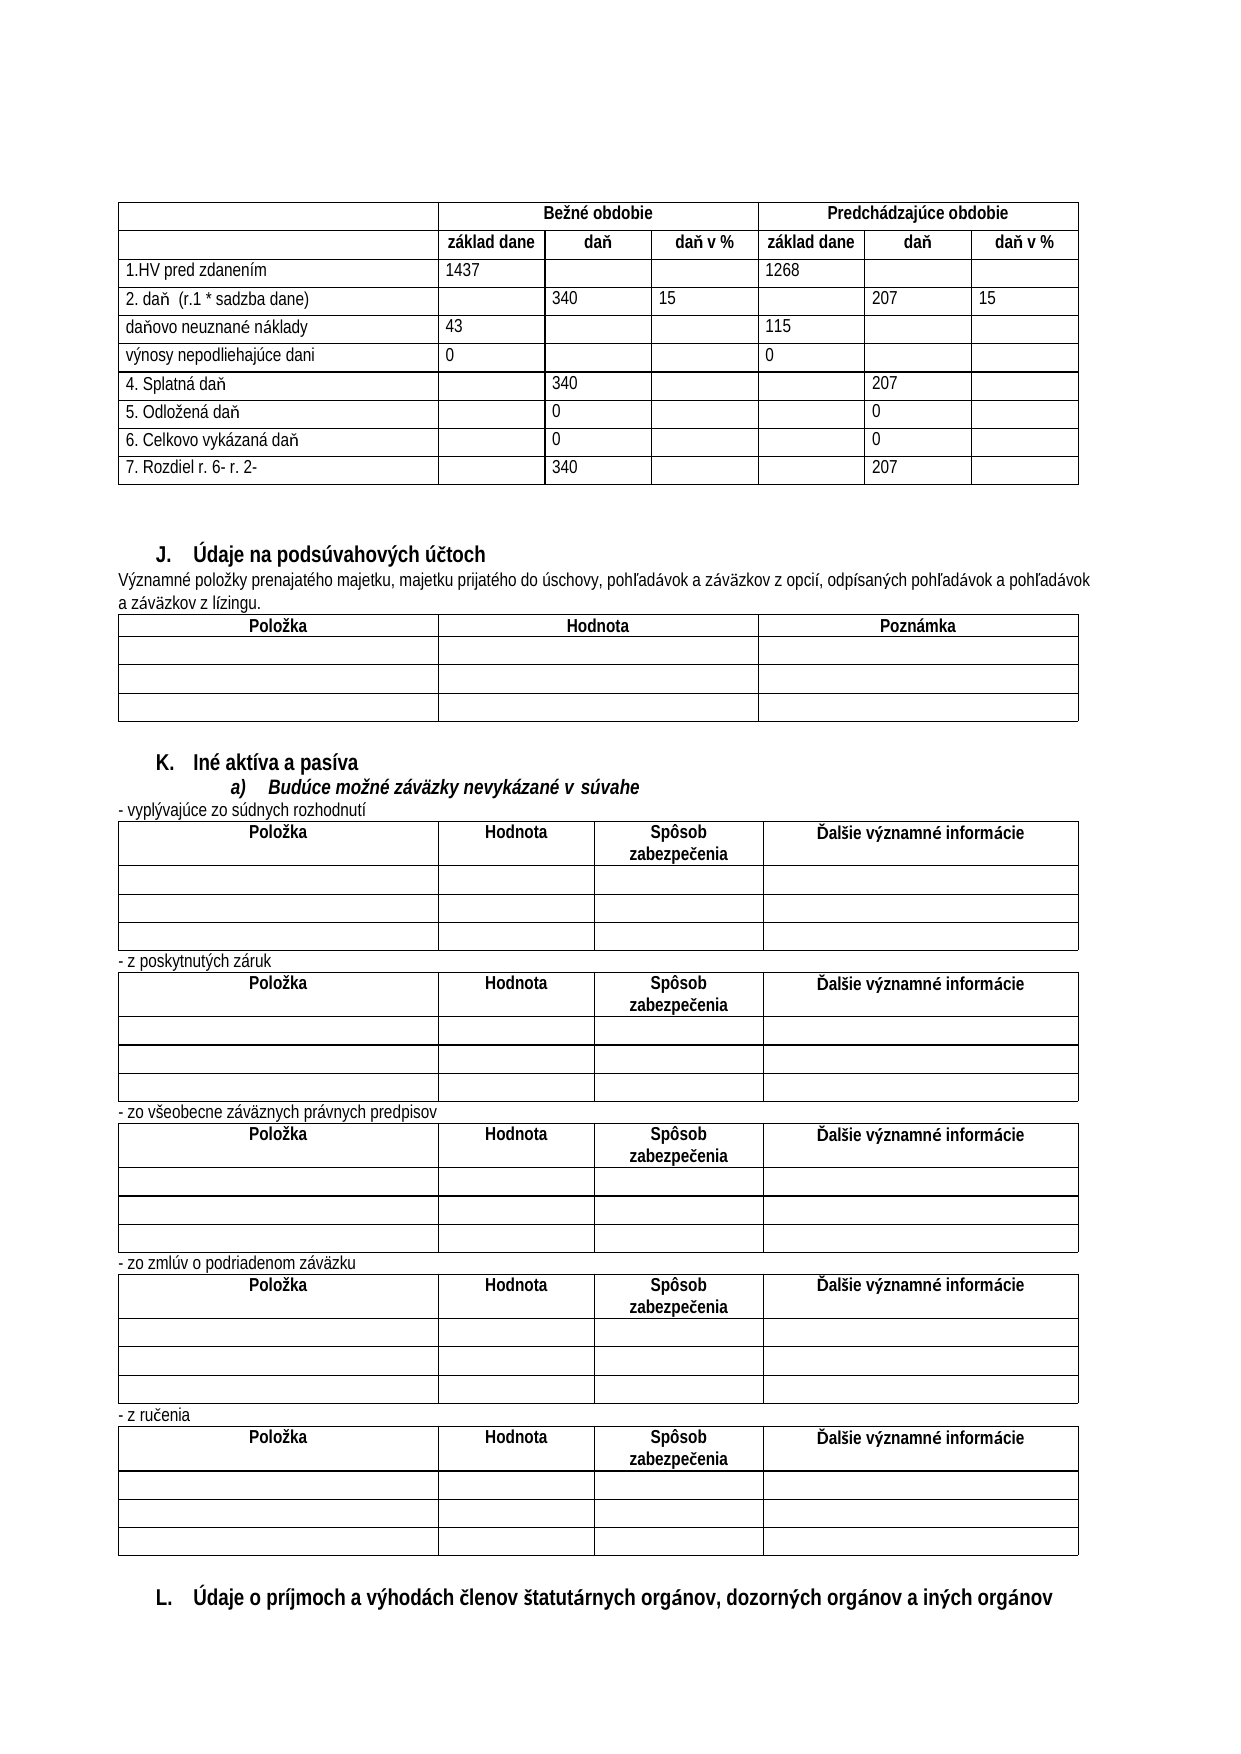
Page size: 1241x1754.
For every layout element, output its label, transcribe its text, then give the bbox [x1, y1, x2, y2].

table_header Hodnota [439, 1124, 594, 1167]
table_cell 207 [865, 457, 971, 484]
table_cell 1.HV pred zdanením [119, 260, 438, 287]
table_cell [439, 1528, 594, 1555]
table_cell daň v % [652, 231, 758, 259]
text Významné položky prenajatého majetku, majetku prijatého do úschovy, pohľadávok a záväzkov z opcií, odpísaných pohľadávok a pohľadávok a záväzkov z lízingu. [118, 568, 1122, 614]
table_header Spôsob zabezpečenia [595, 1275, 763, 1318]
table_cell [759, 373, 864, 400]
table_cell [764, 1319, 1078, 1346]
table_cell [119, 1472, 438, 1499]
table_cell daň [865, 231, 971, 259]
table_cell 1437 [439, 260, 544, 287]
table_cell [972, 457, 1078, 484]
table_cell [764, 1376, 1078, 1403]
table_header Ďalšie významné informácie [764, 1124, 1078, 1167]
table_cell [439, 288, 544, 315]
table_header Položka [119, 1124, 438, 1167]
table_header Spôsob zabezpečenia [595, 1427, 763, 1470]
table_cell [119, 1528, 438, 1555]
table_cell 15 [652, 288, 758, 315]
table_cell [439, 457, 544, 484]
table_cell [652, 344, 758, 371]
table_cell [595, 1017, 763, 1044]
table_cell [119, 895, 438, 922]
text K. Iné aktíva a pasíva [156, 749, 1122, 775]
table_cell [652, 429, 758, 456]
table_header Ďalšie významné informácie [764, 1275, 1078, 1318]
table_cell 6. Celkovo vykázaná daň [119, 429, 438, 456]
table_cell 0 [439, 344, 544, 371]
table_cell [595, 923, 763, 950]
table_cell [439, 401, 544, 428]
table_cell [759, 401, 864, 428]
table_cell [439, 1168, 594, 1195]
table_cell [759, 457, 864, 484]
table_cell [764, 1017, 1078, 1044]
table_cell [595, 1528, 763, 1555]
table_cell [119, 866, 438, 894]
table_cell [595, 1168, 763, 1195]
table_cell [595, 866, 763, 894]
table_cell [972, 401, 1078, 428]
table_cell [546, 260, 651, 287]
table_cell 0 [546, 401, 651, 428]
text J. Údaje na podsúvahových účtoch [156, 541, 1122, 568]
table_cell 5. Odložená daň [119, 401, 438, 428]
table_cell [759, 665, 1078, 693]
table_cell 0 [865, 401, 971, 428]
table_cell [119, 923, 438, 950]
table_cell [865, 260, 971, 287]
table_header Bežné obdobie [439, 203, 758, 230]
table_cell [972, 429, 1078, 456]
table_header Položka [119, 973, 438, 1016]
table_header Ďalšie významné informácie [764, 822, 1078, 865]
table_cell [439, 1472, 594, 1499]
table_cell [546, 316, 651, 343]
table_header Predchádzajúce obdobie [759, 203, 1078, 230]
table_cell [764, 1074, 1078, 1101]
table_header Spôsob zabezpečenia [595, 1124, 763, 1167]
table_cell [764, 1528, 1078, 1555]
table_cell [764, 1347, 1078, 1375]
table_cell výnosy nepodliehajúce dani [119, 344, 438, 371]
text - zo všeobecne záväznych právnych predpisov [118, 1101, 1122, 1123]
text - z poskytnutých záruk [118, 950, 1122, 972]
table_cell [764, 1472, 1078, 1499]
table_cell [865, 344, 971, 371]
table_cell [119, 1074, 438, 1101]
table_cell [595, 1376, 763, 1403]
table_cell [759, 288, 864, 315]
table_cell [119, 1017, 438, 1044]
table_header Ďalšie významné informácie [764, 973, 1078, 1016]
table_cell [764, 1046, 1078, 1073]
table_cell [652, 401, 758, 428]
table_header Poznámka [759, 615, 1078, 636]
table_cell [439, 1074, 594, 1101]
table_header Položka [119, 615, 438, 636]
table_cell 0 [759, 344, 864, 371]
table_cell [595, 1046, 763, 1073]
table_cell [119, 665, 438, 693]
table_cell [119, 1225, 438, 1252]
table_cell 0 [865, 429, 971, 456]
table_cell [439, 694, 758, 721]
table_cell [972, 373, 1078, 400]
text - zo zmlúv o podriadenom záväzku [118, 1252, 1122, 1273]
table_header Ďalšie významné informácie [764, 1427, 1078, 1470]
table_cell 340 [546, 288, 651, 315]
table_cell 340 [546, 373, 651, 400]
table_cell [439, 923, 594, 950]
table_cell [439, 1017, 594, 1044]
table_cell [119, 1347, 438, 1375]
table_cell [546, 344, 651, 371]
table_cell [119, 1046, 438, 1073]
table_cell [764, 1168, 1078, 1195]
table_cell 15 [972, 288, 1078, 315]
table_cell [759, 694, 1078, 721]
table_cell [764, 1197, 1078, 1224]
table_cell [439, 1197, 594, 1224]
table_cell 207 [865, 373, 971, 400]
table_cell [119, 1500, 438, 1527]
table_cell [764, 866, 1078, 894]
table_cell základ dane [759, 231, 864, 259]
table_header Hodnota [439, 1275, 594, 1318]
table_cell [865, 316, 971, 343]
table_cell [759, 429, 864, 456]
table_cell [652, 260, 758, 287]
table_header Hodnota [439, 973, 594, 1016]
table_cell 1268 [759, 260, 864, 287]
text a) Budúce možné záväzky nevykázané v súvahe [231, 775, 1122, 799]
table_cell daň v % [972, 231, 1078, 259]
table_cell [439, 373, 544, 400]
table_cell [119, 1319, 438, 1346]
table_header Položka [119, 1427, 438, 1470]
table_cell [595, 1225, 763, 1252]
text - vyplývajúce zo súdnych rozhodnutí [118, 799, 1122, 821]
table_cell [439, 1319, 594, 1346]
table_cell [764, 1500, 1078, 1527]
table_cell základ dane [439, 231, 544, 259]
table_cell 115 [759, 316, 864, 343]
table_header [119, 203, 438, 230]
text L. Údaje o príjmoch a výhodách členov štatutárnych orgánov, dozorných orgánov a iných orgánov [156, 1583, 1122, 1611]
table_cell [119, 1197, 438, 1224]
table_header Hodnota [439, 822, 594, 865]
table_cell [439, 1347, 594, 1375]
table_cell [119, 1376, 438, 1403]
table_header Hodnota [439, 615, 758, 636]
table_cell [439, 1225, 594, 1252]
table_cell [595, 1347, 763, 1375]
table_header Položka [119, 1275, 438, 1318]
table_cell [759, 637, 1078, 664]
table_header Hodnota [439, 1427, 594, 1470]
table_cell [439, 1500, 594, 1527]
table_cell [439, 895, 594, 922]
table_cell 4. Splatná daň [119, 373, 438, 400]
table_cell [652, 316, 758, 343]
table_cell 0 [546, 429, 651, 456]
table_cell [439, 1376, 594, 1403]
table_cell [764, 895, 1078, 922]
table_cell [972, 316, 1078, 343]
table_cell [652, 373, 758, 400]
table_cell [595, 1500, 763, 1527]
table_cell [439, 429, 544, 456]
table_cell daňovo neuznané náklady [119, 316, 438, 343]
table_cell [595, 1472, 763, 1499]
table_cell [595, 1319, 763, 1346]
table_header Spôsob zabezpečenia [595, 973, 763, 1016]
table_cell [119, 637, 438, 664]
table_cell 207 [865, 288, 971, 315]
table_cell [439, 866, 594, 894]
table_header Položka [119, 822, 438, 865]
table_cell daň [546, 231, 651, 259]
table_cell [972, 344, 1078, 371]
table_header Spôsob zabezpečenia [595, 822, 763, 865]
table_cell [595, 895, 763, 922]
table_cell [439, 637, 758, 664]
table_cell 7. Rozdiel r. 6- r. 2- [119, 457, 438, 484]
table_cell [652, 457, 758, 484]
table_cell [764, 923, 1078, 950]
table_cell [119, 231, 438, 259]
table_cell [595, 1197, 763, 1224]
table_cell [119, 694, 438, 721]
table_cell 2. daň (r.1 * sadzba dane) [119, 288, 438, 315]
table_cell [595, 1074, 763, 1101]
table_cell 340 [546, 457, 651, 484]
table_cell [439, 665, 758, 693]
table_cell 43 [439, 316, 544, 343]
table_cell [119, 1168, 438, 1195]
table_cell [439, 1046, 594, 1073]
table_cell [764, 1225, 1078, 1252]
table_cell [972, 260, 1078, 287]
text - z ručenia [118, 1403, 1122, 1426]
